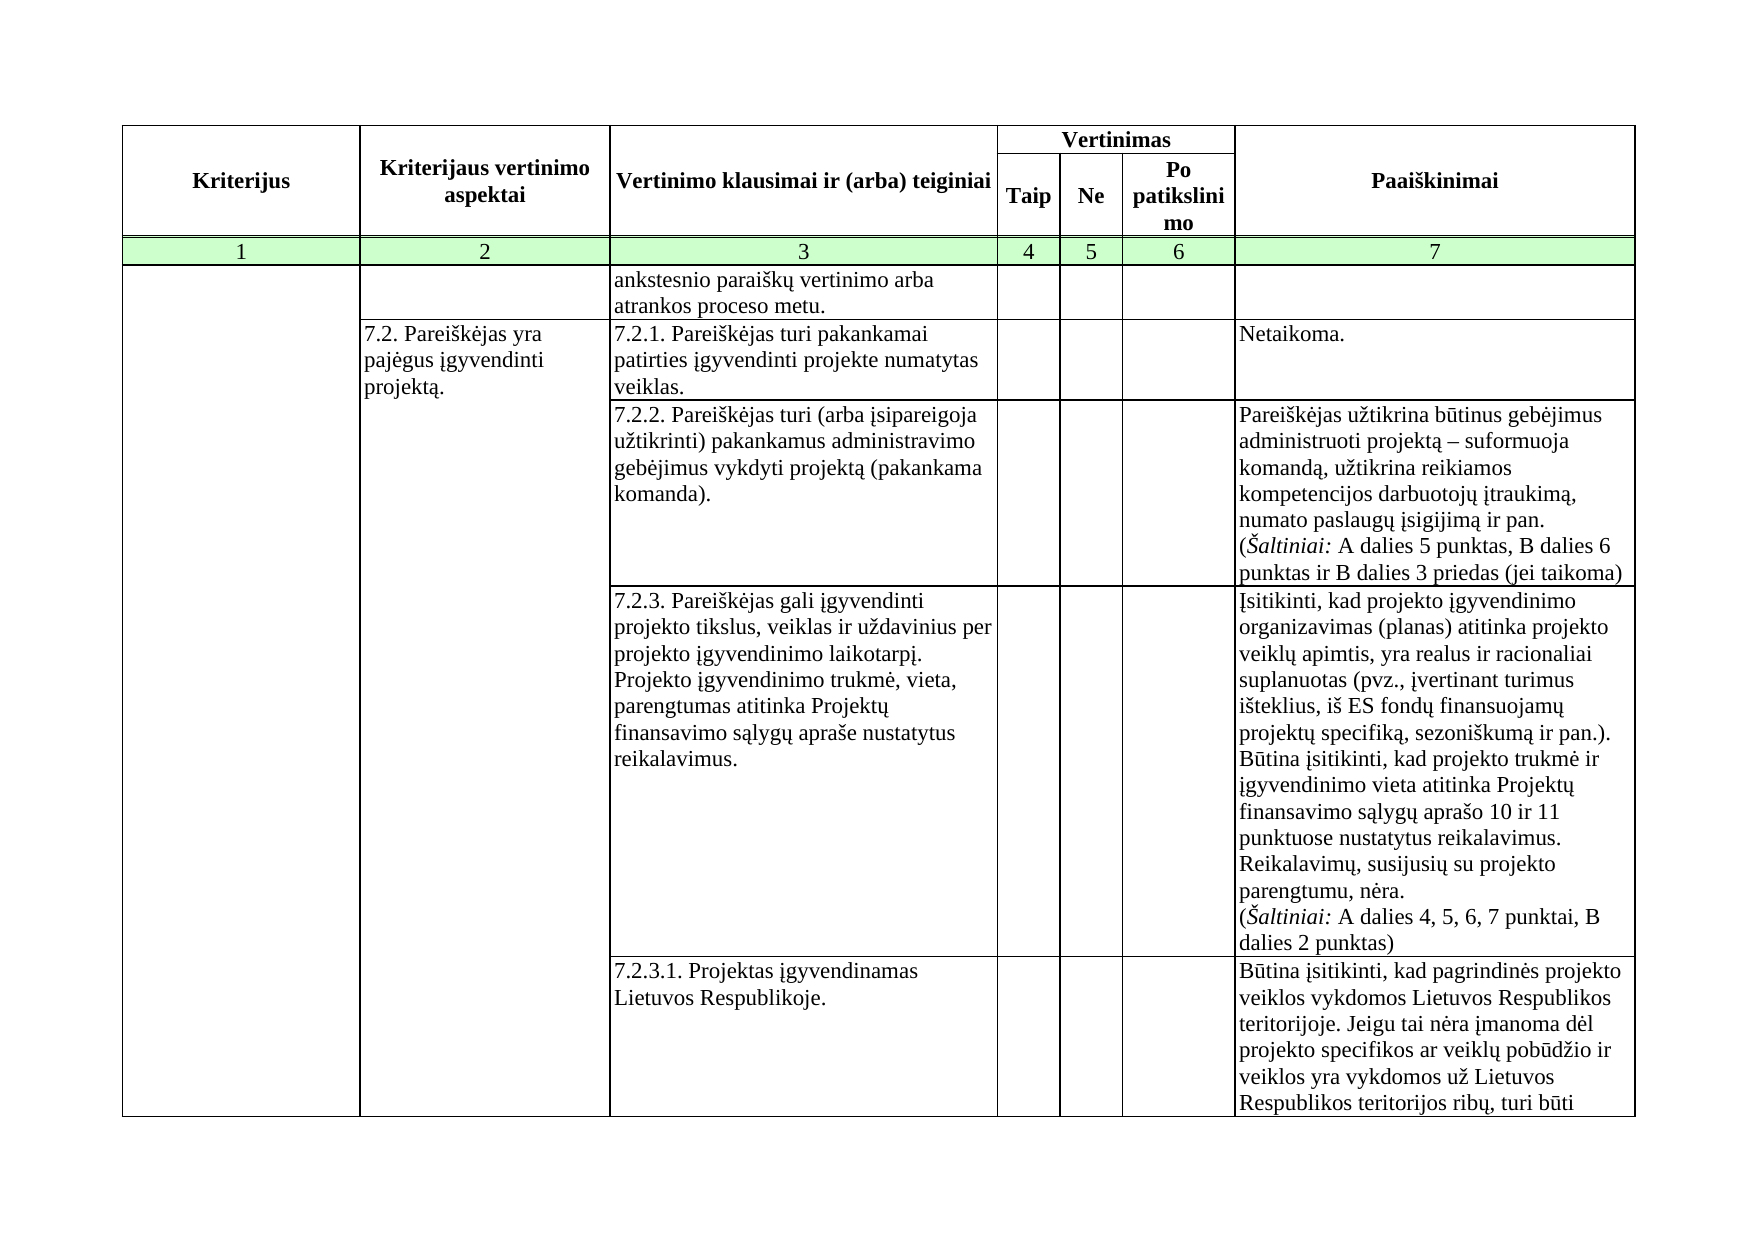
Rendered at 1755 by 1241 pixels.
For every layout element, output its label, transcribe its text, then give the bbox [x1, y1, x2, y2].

table_cell 4 [998, 238, 1059, 264]
table_cell Po patikslinimo [1123, 154, 1234, 235]
table_cell [1061, 266, 1122, 319]
table_cell Įsitikinti, kad projekto įgyvendinimo organizavimas (planas) atitinka projekto veiklų apimtis, yra realus ir racionaliai suplanuotas (pvz., įvertinant turimus išteklius, iš ES fondų finansuojamų projektų specifiką, sezoniškumą ir pan.). Būtina įsitikinti, kad projekto trukmė ir įgyvendinimo vieta atitinka Projektų finansavimo sąlygų aprašo 10 ir 11 punktuose nustatytus reikalavimus. Reikalavimų, susijusių su projekto parengtumu, nėra. (Šaltiniai: A dalies 4, 5, 6, 7 punktai, B dalies 2 punktas) [1236, 587, 1634, 956]
table_cell [998, 401, 1059, 585]
table_cell 6 [1123, 238, 1234, 264]
table_cell [1123, 401, 1234, 585]
table_header Vertinimo klausimai ir (arba) teiginiai [611, 126, 997, 235]
table_cell [1061, 957, 1122, 1116]
table_cell Ne [1061, 154, 1122, 235]
table_cell 5 [1061, 238, 1122, 264]
table_cell 1 [123, 238, 359, 264]
table_cell [1123, 320, 1234, 399]
table_cell [1123, 957, 1234, 1116]
table_cell [361, 266, 609, 319]
table_cell Būtina įsitikinti, kad pagrindinės projekto veiklos vykdomos Lietuvos Respublikos teritorijoje. Jeigu tai nėra įmanoma dėl projekto specifikos ar veiklų pobūdžio ir veiklos yra vykdomos už Lietuvos Respublikos teritorijos ribų, turi būti [1236, 957, 1634, 1116]
table_cell [123, 266, 359, 1116]
table_header Kriterijaus vertinimo aspektai [361, 126, 609, 235]
table_cell [998, 587, 1059, 956]
table_cell [998, 266, 1059, 319]
table_header Vertinimas [998, 126, 1234, 153]
table_cell 7.2.3.1. Projektas įgyvendinamas Lietuvos Respublikoje. [611, 957, 997, 1116]
table_cell 7.2.3. Pareiškėjas gali įgyvendinti projekto tikslus, veiklas ir uždavinius per projekto įgyvendinimo laikotarpį. Projekto įgyvendinimo trukmė, vieta, parengtumas atitinka Projektų finansavimo sąlygų apraše nustatytus reikalavimus. [611, 587, 997, 956]
table_cell 2 [361, 238, 609, 264]
table_cell Netaikoma. [1236, 320, 1634, 399]
table_cell [1236, 266, 1634, 319]
table_cell [998, 957, 1059, 1116]
table_cell 7 [1236, 238, 1634, 264]
table_cell [1061, 587, 1122, 956]
table_cell 7.2.1. Pareiškėjas turi pakankamai patirties įgyvendinti projekte numatytas veiklas. [611, 320, 997, 399]
table_cell Pareiškėjas užtikrina būtinus gebėjimus administruoti projektą – suformuoja komandą, užtikrina reikiamos kompetencijos darbuotojų įtraukimą, numato paslaugų įsigijimą ir pan. (Šaltiniai: A dalies 5 punktas, B dalies 6 punktas ir B dalies 3 priedas (jei taikoma) [1236, 401, 1634, 585]
table_cell Taip [998, 154, 1059, 235]
table_cell 7.2.2. Pareiškėjas turi (arba įsipareigoja užtikrinti) pakankamus administravimo gebėjimus vykdyti projektą (pakankama komanda). [611, 401, 997, 585]
table_cell [1123, 266, 1234, 319]
table_cell [998, 320, 1059, 399]
table_cell [1061, 401, 1122, 585]
table_header Kriterijus [123, 126, 359, 235]
table_header Paaiškinimai [1236, 126, 1634, 235]
table_cell [1061, 320, 1122, 399]
table_cell ankstesnio paraiškų vertinimo arba atrankos proceso metu. [611, 266, 997, 319]
table_cell [1123, 587, 1234, 956]
table_cell 3 [611, 238, 997, 264]
table_cell 7.2. Pareiškėjas yra pajėgus įgyvendinti projektą. [361, 320, 609, 1116]
